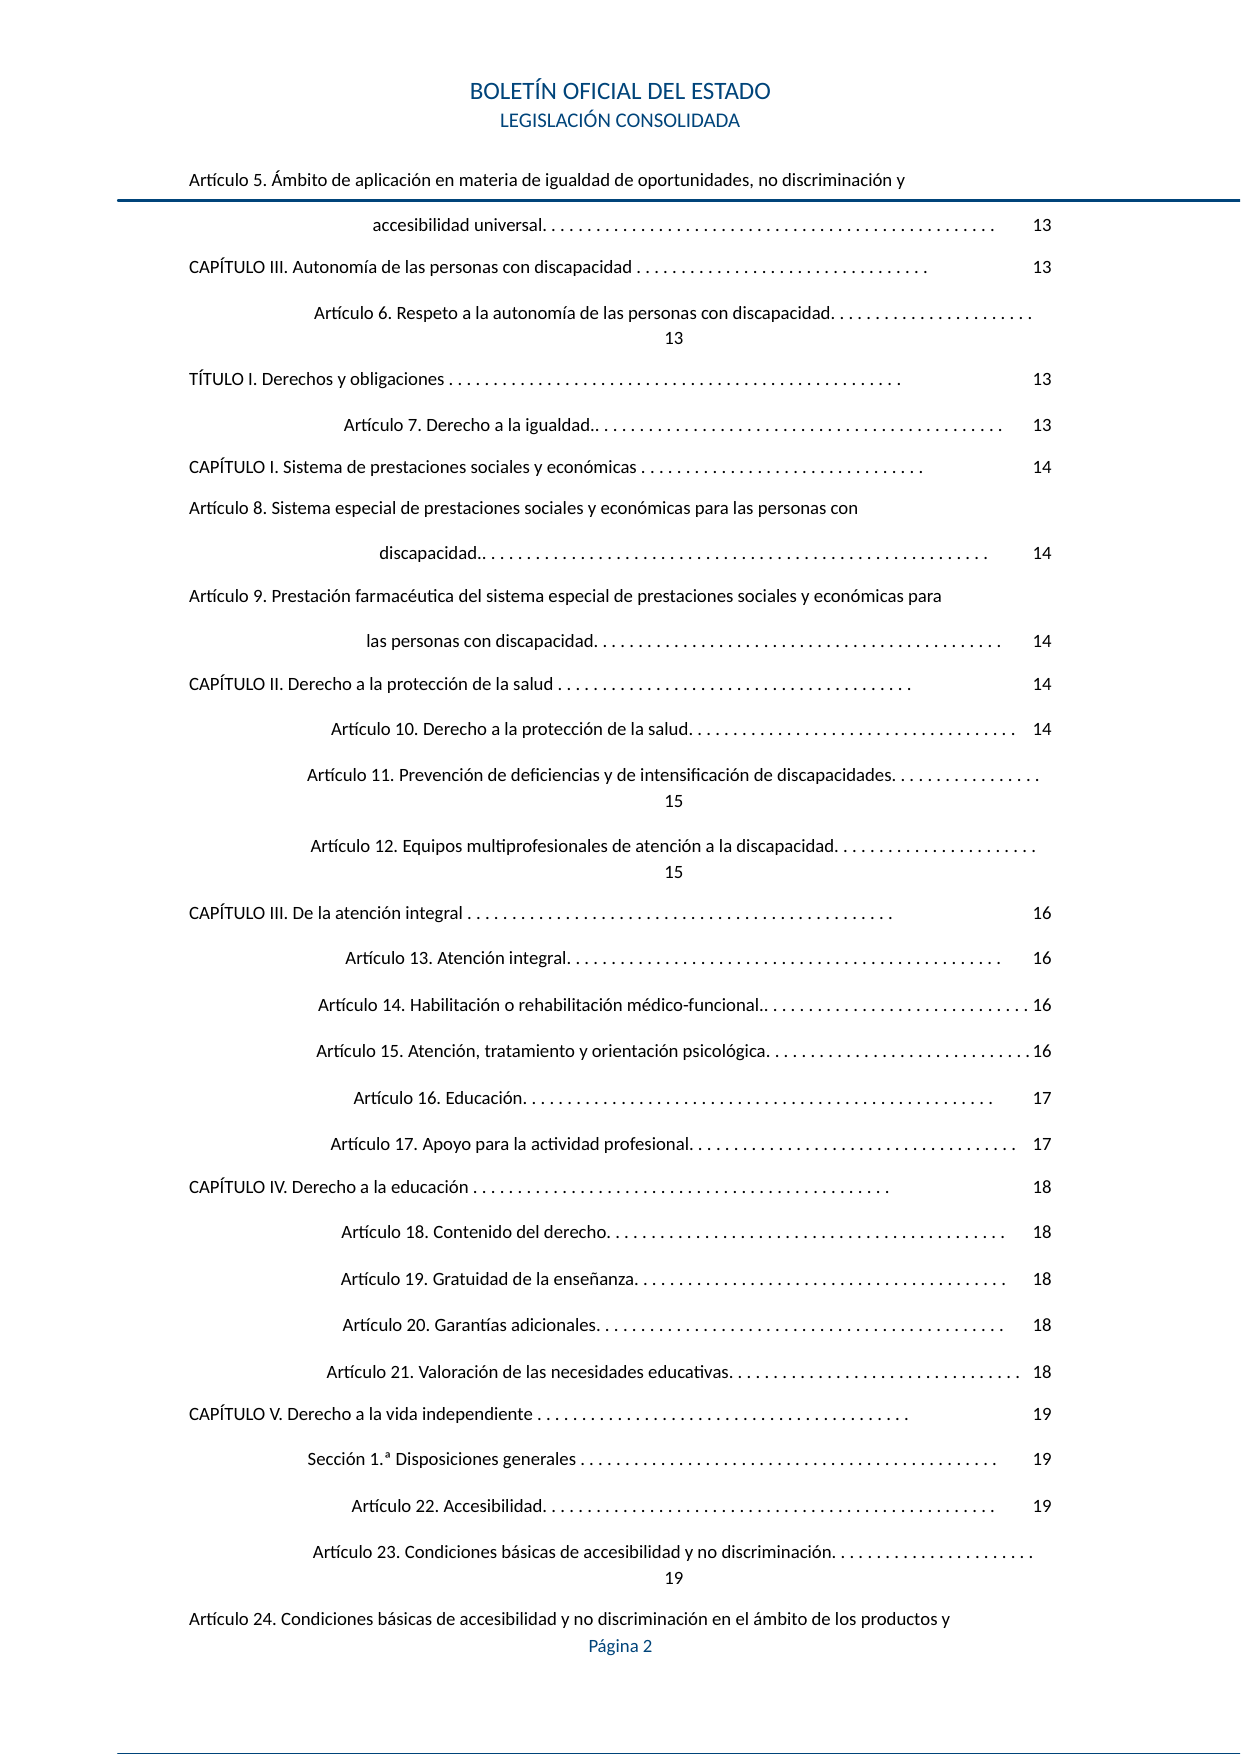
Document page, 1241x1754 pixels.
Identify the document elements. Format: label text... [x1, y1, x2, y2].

text CAPÍTULO I. Sistema de prestaciones sociales y económicas . . . . . . . . . . . . . . . . . . . . . . . . . . . . . . . . 14 [189, 455, 1051, 478]
text Artículo 9. Prestación farmacéutica del sistema especial de prestaciones sociales y económicas para [189, 584, 1051, 607]
text Artículo 21. Valoración de las necesidades educativas. . . . . . . . . . . . . . . . . . . . . . . . . . . . . . . . . 18 [189, 1356, 1051, 1384]
text Artículo 12. Equipos multiprofesionales de atención a la discapacidad. . . . . . . . . . . . . . . . . . . . . . . 15 [189, 830, 1051, 883]
text Artículo 24. Condiciones básicas de accesibilidad y no discriminación en el ámbito de los productos y [189, 1607, 1051, 1630]
text Artículo 20. Garantías adicionales. . . . . . . . . . . . . . . . . . . . . . . . . . . . . . . . . . . . . . . . . . . . . . 18 [189, 1309, 1051, 1337]
text Artículo 14. Habilitación o rehabilitación médico-funcional.. . . . . . . . . . . . . . . . . . . . . . . . . . . . . . 16 [189, 989, 1051, 1017]
text las personas con discapacidad. . . . . . . . . . . . . . . . . . . . . . . . . . . . . . . . . . . . . . . . . . . . . . 14 [189, 625, 1051, 653]
text Artículo 16. Educación. . . . . . . . . . . . . . . . . . . . . . . . . . . . . . . . . . . . . . . . . . . . . . . . . . . . . 17 [189, 1082, 1051, 1110]
text Artículo 17. Apoyo para la actividad profesional. . . . . . . . . . . . . . . . . . . . . . . . . . . . . . . . . . . . . 17 [189, 1128, 1051, 1156]
text Sección 1.ª Disposiciones generales . . . . . . . . . . . . . . . . . . . . . . . . . . . . . . . . . . . . . . . . . . . . . . . 19 [189, 1443, 1051, 1471]
text CAPÍTULO III. De la atención integral . . . . . . . . . . . . . . . . . . . . . . . . . . . . . . . . . . . . . . . . . . . . . . . . 16 [189, 901, 1051, 924]
text Artículo 5. Ámbito de aplicación en materia de igualdad de oportunidades, no discriminación y [189, 168, 1051, 191]
text Artículo 18. Contenido del derecho. . . . . . . . . . . . . . . . . . . . . . . . . . . . . . . . . . . . . . . . . . . . . 18 [189, 1216, 1051, 1244]
text Artículo 23. Condiciones básicas de accesibilidad y no discriminación. . . . . . . . . . . . . . . . . . . . . . . 19 [189, 1537, 1051, 1589]
text Artículo 8. Sistema especial de prestaciones sociales y económicas para las personas con [189, 496, 1051, 519]
text Artículo 15. Atención, tratamiento y orientación psicológica. . . . . . . . . . . . . . . . . . . . . . . . . . . . . . 16 [189, 1035, 1051, 1063]
text Artículo 22. Accesibilidad. . . . . . . . . . . . . . . . . . . . . . . . . . . . . . . . . . . . . . . . . . . . . . . . . . . 19 [189, 1490, 1051, 1518]
text accesibilidad universal. . . . . . . . . . . . . . . . . . . . . . . . . . . . . . . . . . . . . . . . . . . . . . . . . . . 13 [189, 209, 1051, 237]
text CAPÍTULO II. Derecho a la protección de la salud . . . . . . . . . . . . . . . . . . . . . . . . . . . . . . . . . . . . . . . . 14 [189, 672, 1051, 695]
text discapacidad.. . . . . . . . . . . . . . . . . . . . . . . . . . . . . . . . . . . . . . . . . . . . . . . . . . . . . . . . . 14 [189, 537, 1051, 566]
text Artículo 6. Respeto a la autonomía de las personas con discapacidad. . . . . . . . . . . . . . . . . . . . . . . 13 [189, 297, 1051, 349]
text CAPÍTULO V. Derecho a la vida independiente . . . . . . . . . . . . . . . . . . . . . . . . . . . . . . . . . . . . . . . . . . 19 [189, 1402, 1051, 1425]
text CAPÍTULO III. Autonomía de las personas con discapacidad . . . . . . . . . . . . . . . . . . . . . . . . . . . . . . . . . 13 [189, 256, 1051, 278]
text Artículo 7. Derecho a la igualdad.. . . . . . . . . . . . . . . . . . . . . . . . . . . . . . . . . . . . . . . . . . . . . . 13 [189, 409, 1051, 437]
text CAPÍTULO IV. Derecho a la educación . . . . . . . . . . . . . . . . . . . . . . . . . . . . . . . . . . . . . . . . . . . . . . . 18 [189, 1175, 1051, 1198]
text Artículo 10. Derecho a la protección de la salud. . . . . . . . . . . . . . . . . . . . . . . . . . . . . . . . . . . . . 14 [189, 713, 1051, 741]
text TÍTULO I. Derechos y obligaciones . . . . . . . . . . . . . . . . . . . . . . . . . . . . . . . . . . . . . . . . . . . . . . . . . . . 13 [189, 367, 1051, 390]
text Artículo 19. Gratuidad de la enseñanza. . . . . . . . . . . . . . . . . . . . . . . . . . . . . . . . . . . . . . . . . . 18 [189, 1263, 1051, 1291]
text Artículo 11. Prevención de deficiencias y de intensificación de discapacidades. . . . . . . . . . . . . . . . . 15 [189, 759, 1051, 812]
text Artículo 13. Atención integral. . . . . . . . . . . . . . . . . . . . . . . . . . . . . . . . . . . . . . . . . . . . . . . . . 16 [189, 942, 1051, 970]
